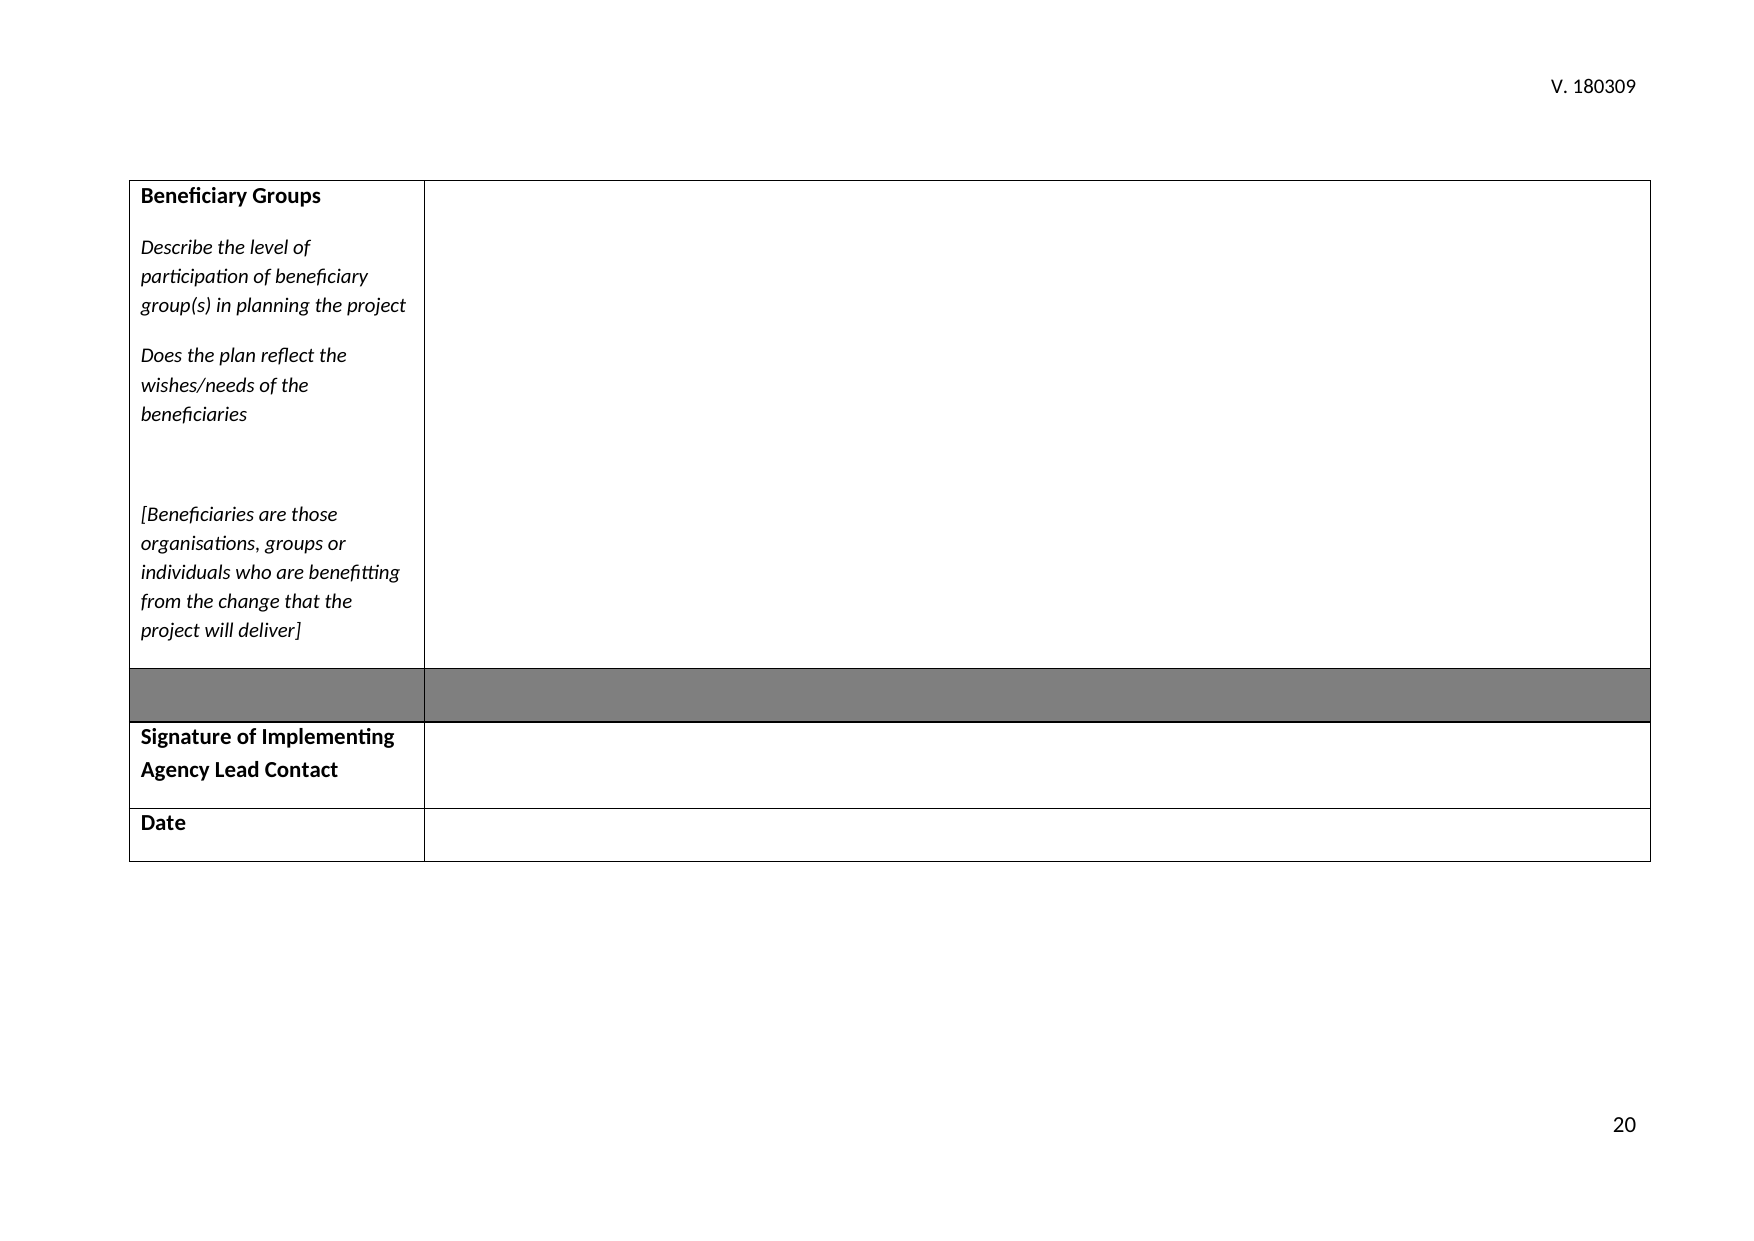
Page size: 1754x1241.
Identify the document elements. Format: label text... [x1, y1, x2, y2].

table_header Beneficiary Groups Describe the level of participation of beneficiary group(s) in planning the project Does the plan reflect the wishes/needs of the beneficiaries [Beneficiaries are those organisations, groups or individuals who are benefitting from the change that the project will deliver] [130, 181, 424, 668]
table_cell [425, 723, 1650, 807]
table_cell [425, 809, 1650, 861]
table_cell [425, 669, 1650, 721]
table_cell Date [130, 809, 424, 861]
table_cell [130, 669, 424, 721]
table_cell Signature of Implementing Agency Lead Contact [130, 723, 424, 807]
table_header [425, 181, 1650, 668]
